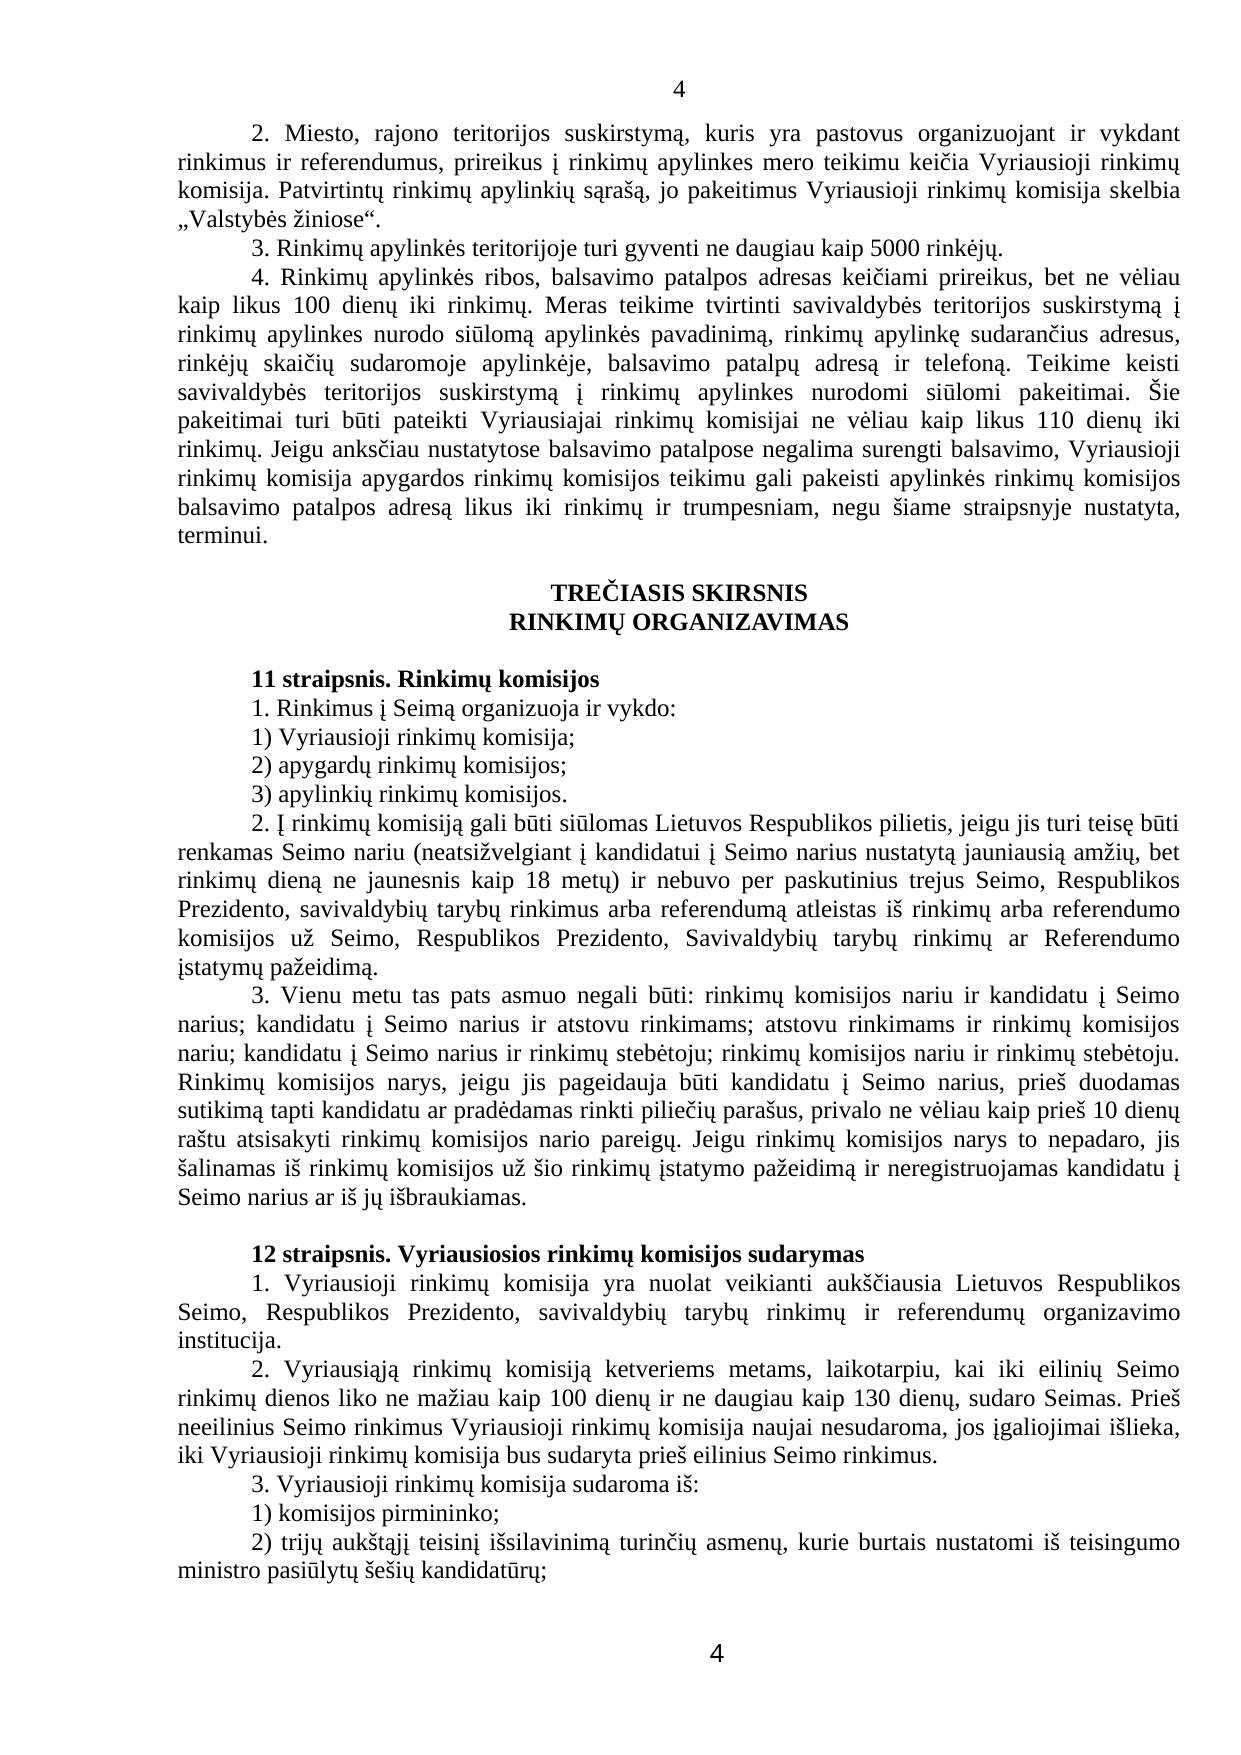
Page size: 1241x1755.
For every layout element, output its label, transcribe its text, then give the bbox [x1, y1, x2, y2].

text 12 straipsnis. Vyriausiosios rinkimų komisijos sudarymas [177, 1239, 1181, 1268]
text 2) apygardų rinkimų komisijos; [177, 751, 1181, 779]
text 11 straipsnis. Rinkimų komisijos [177, 664, 1181, 693]
text 3. Rinkimų apylinkės teritorijoje turi gyventi ne daugiau kaip 5000 rinkėjų. [177, 233, 1181, 262]
text 3. Vienu metu tas pats asmuo negali būti: rinkimų komisijos nariu ir kandidatu į Seimo narius; kandidatu į Seimo narius ir atstovu rinkimams; atstovu rinkimams ir rinkimų komisijos nariu; kandidatu į Seimo narius ir rinkimų stebėtoju; rinkimų komisijos nariu ir rinkimų stebėtoju. Rinkimų komisijos narys, jeigu jis pageidauja būti kandidatu į Seimo narius, prieš duodamas sutikimą tapti kandidatu ar pradėdamas rinkti piliečių parašus, privalo ne vėliau kaip prieš 10 dienų raštu atsisakyti rinkimų komisijos nario pareigų. Jeigu rinkimų komisijos narys to nepadaro, jis šalinamas iš rinkimų komisijos už šio rinkimų įstatymo pažeidimą ir neregistruojamas kandidatu į Seimo narius ar iš jų išbraukiamas. [177, 981, 1181, 1211]
text 1. Vyriausioji rinkimų komisija yra nuolat veikianti aukščiausia Lietuvos Respublikos Seimo, Respublikos Prezidento, savivaldybių tarybų rinkimų ir referendumų organizavimo institucija. [177, 1268, 1181, 1354]
text TREČIASIS SKIRSNIS [177, 578, 1181, 607]
text 1) Vyriausioji rinkimų komisija; [177, 722, 1181, 751]
text 1) komisijos pirmininko; [177, 1498, 1181, 1527]
text 2. Miesto, rajono teritorijos suskirstymą, kuris yra pastovus organizuojant ir vykdant rinkimus ir referendumus, prireikus į rinkimų apylinkes mero teikimu keičia Vyriausioji rinkimų komisija. Patvirtintų rinkimų apylinkių sąrašą, jo pakeitimus Vyriausioji rinkimų komisija skelbia „Valstybės žiniose“. [177, 118, 1181, 233]
text 2. Vyriausiąją rinkimų komisiją ketveriems metams, laikotarpiu, kai iki eilinių Seimo rinkimų dienos liko ne mažiau kaip 100 dienų ir ne daugiau kaip 130 dienų, sudaro Seimas. Prieš neeilinius Seimo rinkimus Vyriausioji rinkimų komisija naujai nesudaroma, jos įgaliojimai išlieka, iki Vyriausioji rinkimų komisija bus sudaryta prieš eilinius Seimo rinkimus. [177, 1354, 1181, 1469]
text RINKIMŲ ORGANIZAVIMAS [177, 607, 1181, 636]
text 3. Vyriausioji rinkimų komisija sudaroma iš: [177, 1469, 1181, 1498]
text 3) apylinkių rinkimų komisijos. [177, 779, 1181, 808]
text 2) trijų aukštąjį teisinį išsilavinimą turinčių asmenų, kurie burtais nustatomi iš teisingumo ministro pasiūlytų šešių kandidatūrų; [177, 1527, 1181, 1584]
text 2. Į rinkimų komisiją gali būti siūlomas Lietuvos Respublikos pilietis, jeigu jis turi teisę būti renkamas Seimo nariu (neatsižvelgiant į kandidatui į Seimo narius nustatytą jauniausią amžių, bet rinkimų dieną ne jaunesnis kaip 18 metų) ir nebuvo per paskutinius trejus Seimo, Respublikos Prezidento, savivaldybių tarybų rinkimus arba referendumą atleistas iš rinkimų arba referendumo komisijos už Seimo, Respublikos Prezidento, Savivaldybių tarybų rinkimų ar Referendumo įstatymų pažeidimą. [177, 808, 1181, 981]
text 4. Rinkimų apylinkės ribos, balsavimo patalpos adresas keičiami prireikus, bet ne vėliau kaip likus 100 dienų iki rinkimų. Meras teikime tvirtinti savivaldybės teritorijos suskirstymą į rinkimų apylinkes nurodo siūlomą apylinkės pavadinimą, rinkimų apylinkę sudarančius adresus, rinkėjų skaičių sudaromoje apylinkėje, balsavimo patalpų adresą ir telefoną. Teikime keisti savivaldybės teritorijos suskirstymą į rinkimų apylinkes nurodomi siūlomi pakeitimai. Šie pakeitimai turi būti pateikti Vyriausiajai rinkimų komisijai ne vėliau kaip likus 110 dienų iki rinkimų. Jeigu anksčiau nustatytose balsavimo patalpose negalima surengti balsavimo, Vyriausioji rinkimų komisija apygardos rinkimų komisijos teikimu gali pakeisti apylinkės rinkimų komisijos balsavimo patalpos adresą likus iki rinkimų ir trumpesniam, negu šiame straipsnyje nustatyta, terminui. [177, 262, 1181, 549]
text 1. Rinkimus į Seimą organizuoja ir vykdo: [177, 693, 1181, 722]
